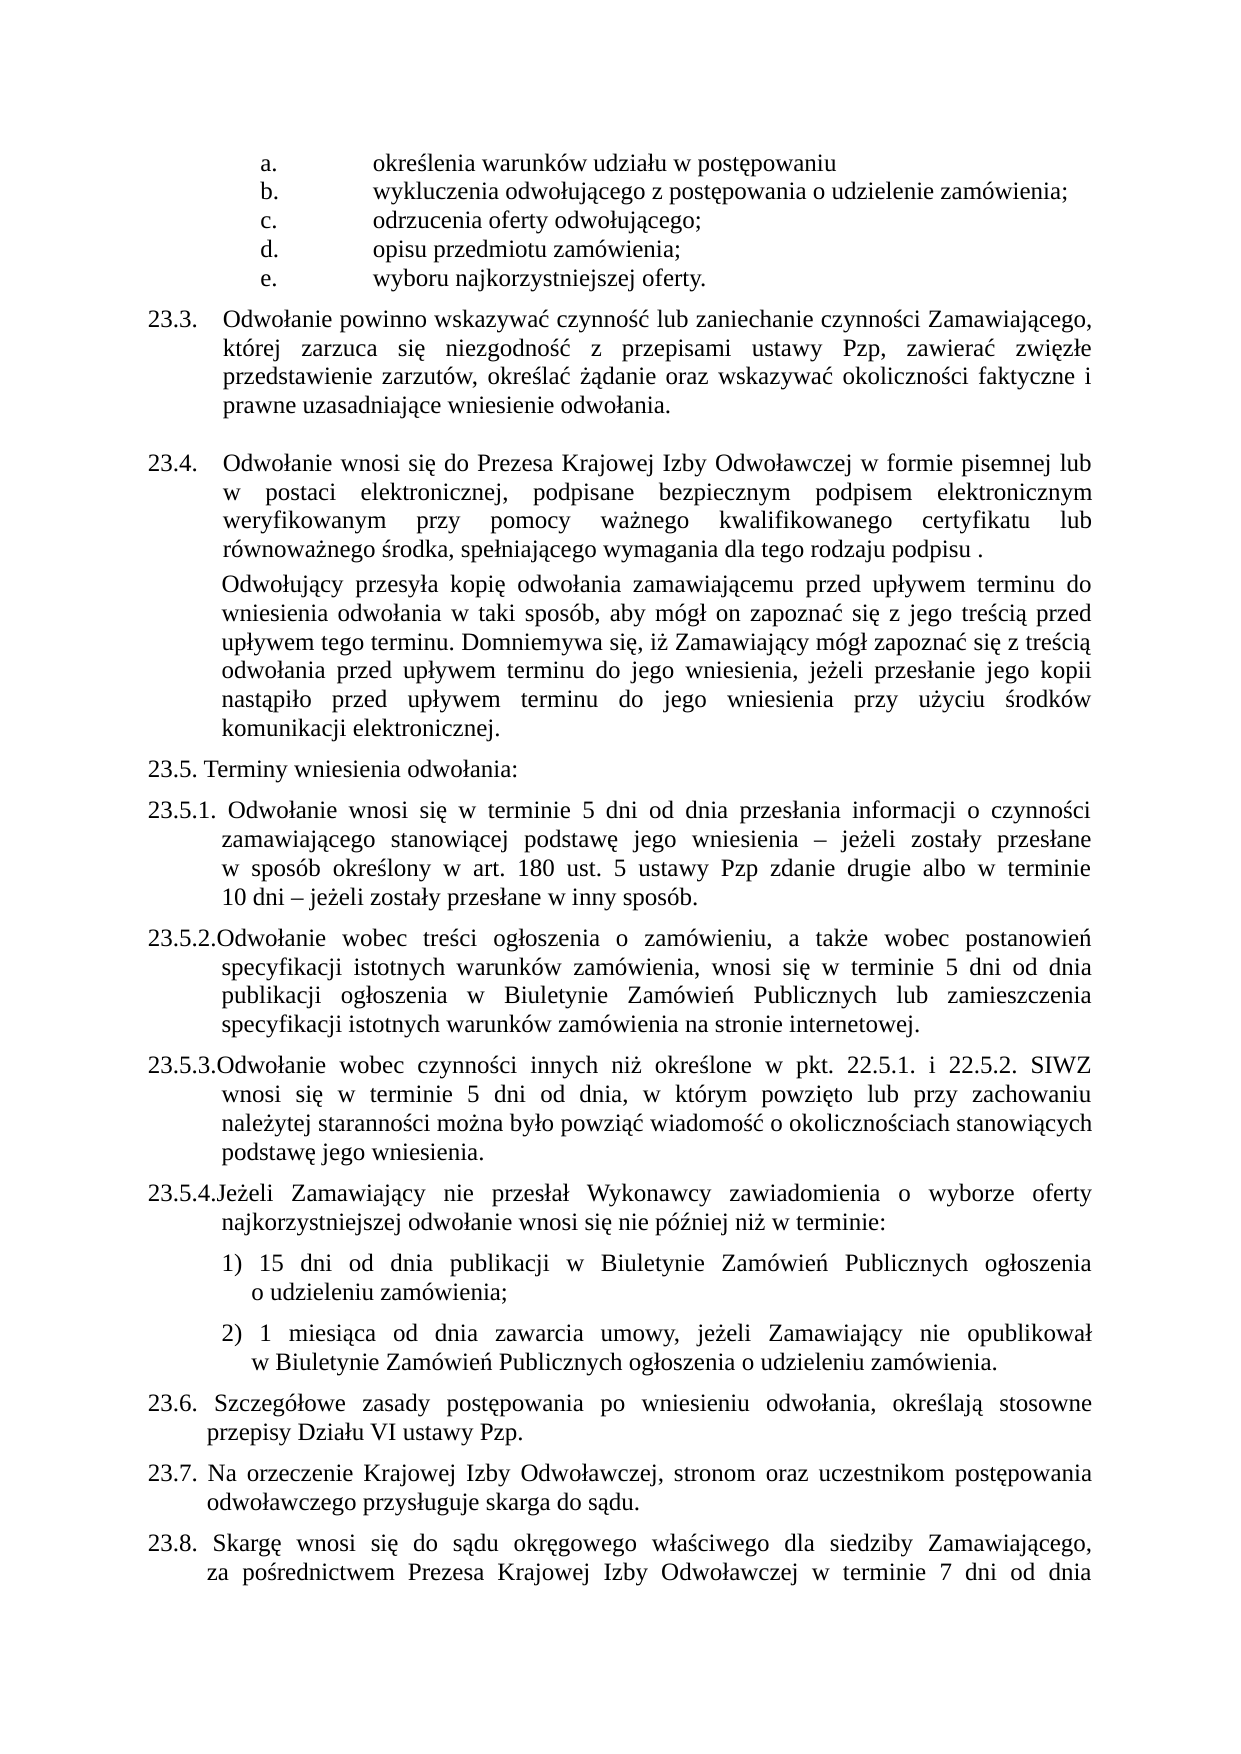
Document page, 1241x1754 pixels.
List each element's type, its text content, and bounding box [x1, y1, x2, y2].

text 23.3. Odwołanie powinno wskazywać czynność lub zaniechanie czynności Zamawiającego, której zarzuca się niezgodność z przepisami ustawy Pzp, zawierać zwięzłe przedstawienie zarzutów, określać żądanie oraz wskazywać okoliczności faktyczne i prawne uzasadniające wniesienie odwołania. [148, 304, 1093, 419]
text 23.5.3.Odwołanie wobec czynności innych niż określone w pkt. 22.5.1. i 22.5.2. SIWZ wnosi się w terminie 5 dni od dnia, w którym powzięto lub przy zachowaniu należytej staranności można było powziąć wiadomość o okolicznościach stanowiących podstawę jego wniesienia. [148, 1051, 1093, 1166]
text 23.8. Skargę wnosi się do sądu okręgowego właściwego dla siedziby Zamawiającego, za pośrednictwem Prezesa Krajowej Izby Odwoławczej w terminie 7 dni od dnia [148, 1528, 1093, 1586]
list wyboru najkorzystniejszej oferty. [260, 263, 1093, 291]
text 23.5.1. Odwołanie wnosi się w terminie 5 dni od dnia przesłania informacji o czynności zamawiającego stanowiącej podstawę jego wniesienia – jeżeli zostały przesłane w sposób określony w art. 180 ust. 5 ustawy Pzp zdanie drugie albo w terminie 10 dni – jeżeli zostały przesłane w inny sposób. [148, 796, 1093, 911]
text 2) 1 miesiąca od dnia zawarcia umowy, jeżeli Zamawiający nie opublikował w Biuletynie Zamówień Publicznych ogłoszenia o udzieleniu zamówienia. [221, 1318, 1093, 1376]
text 23.7. Na orzeczenie Krajowej Izby Odwoławczej, stronom oraz uczestnikom postępowania odwoławczego przysługuje skarga do sądu. [148, 1458, 1093, 1516]
list opisu przedmiotu zamówienia; [260, 234, 1093, 263]
text 23.5. Terminy wniesienia odwołania: [148, 754, 1093, 783]
list określenia warunków udziału w postępowaniu [260, 148, 1093, 176]
list odrzucenia oferty odwołującego; [260, 205, 1093, 234]
text 23.5.4.Jeżeli Zamawiający nie przesłał Wykonawcy zawiadomienia o wyborze oferty najkorzystniejszej odwołanie wnosi się nie później niż w terminie: [148, 1178, 1093, 1236]
text Odwołujący przesyła kopię odwołania zamawiającemu przed upływem terminu do wniesienia odwołania w taki sposób, aby mógł on zapoznać się z jego treścią przed upływem tego terminu. Domniemywa się, iż Zamawiający mógł zapoznać się z treścią odwołania przed upływem terminu do jego wniesienia, jeżeli przesłanie jego kopii nastąpiło przed upływem terminu do jego wniesienia przy użyciu środków komunikacji elektronicznej. [221, 569, 1093, 742]
text 1) 15 dni od dnia publikacji w Biuletynie Zamówień Publicznych ogłoszenia o udzieleniu zamówienia; [221, 1248, 1093, 1306]
text 23.6. Szczegółowe zasady postępowania po wniesieniu odwołania, określają stosowne przepisy Działu VI ustawy Pzp. [148, 1388, 1093, 1446]
text 23.4. Odwołanie wnosi się do Prezesa Krajowej Izby Odwoławczej w formie pisemnej lub w postaci elektronicznej, podpisane bezpiecznym podpisem elektronicznym weryfikowanym przy pomocy ważnego kwalifikowanego certyfikatu lub równoważnego środka, spełniającego wymagania dla tego rodzaju podpisu . [148, 448, 1093, 563]
list wykluczenia odwołującego z postępowania o udzielenie zamówienia; [260, 176, 1093, 205]
text 23.5.2.Odwołanie wobec treści ogłoszenia o zamówieniu, a także wobec postanowień specyfikacji istotnych warunków zamówienia, wnosi się w terminie 5 dni od dnia publikacji ogłoszenia w Biuletynie Zamówień Publicznych lub zamieszczenia specyfikacji istotnych warunków zamówienia na stronie internetowej. [148, 923, 1093, 1038]
